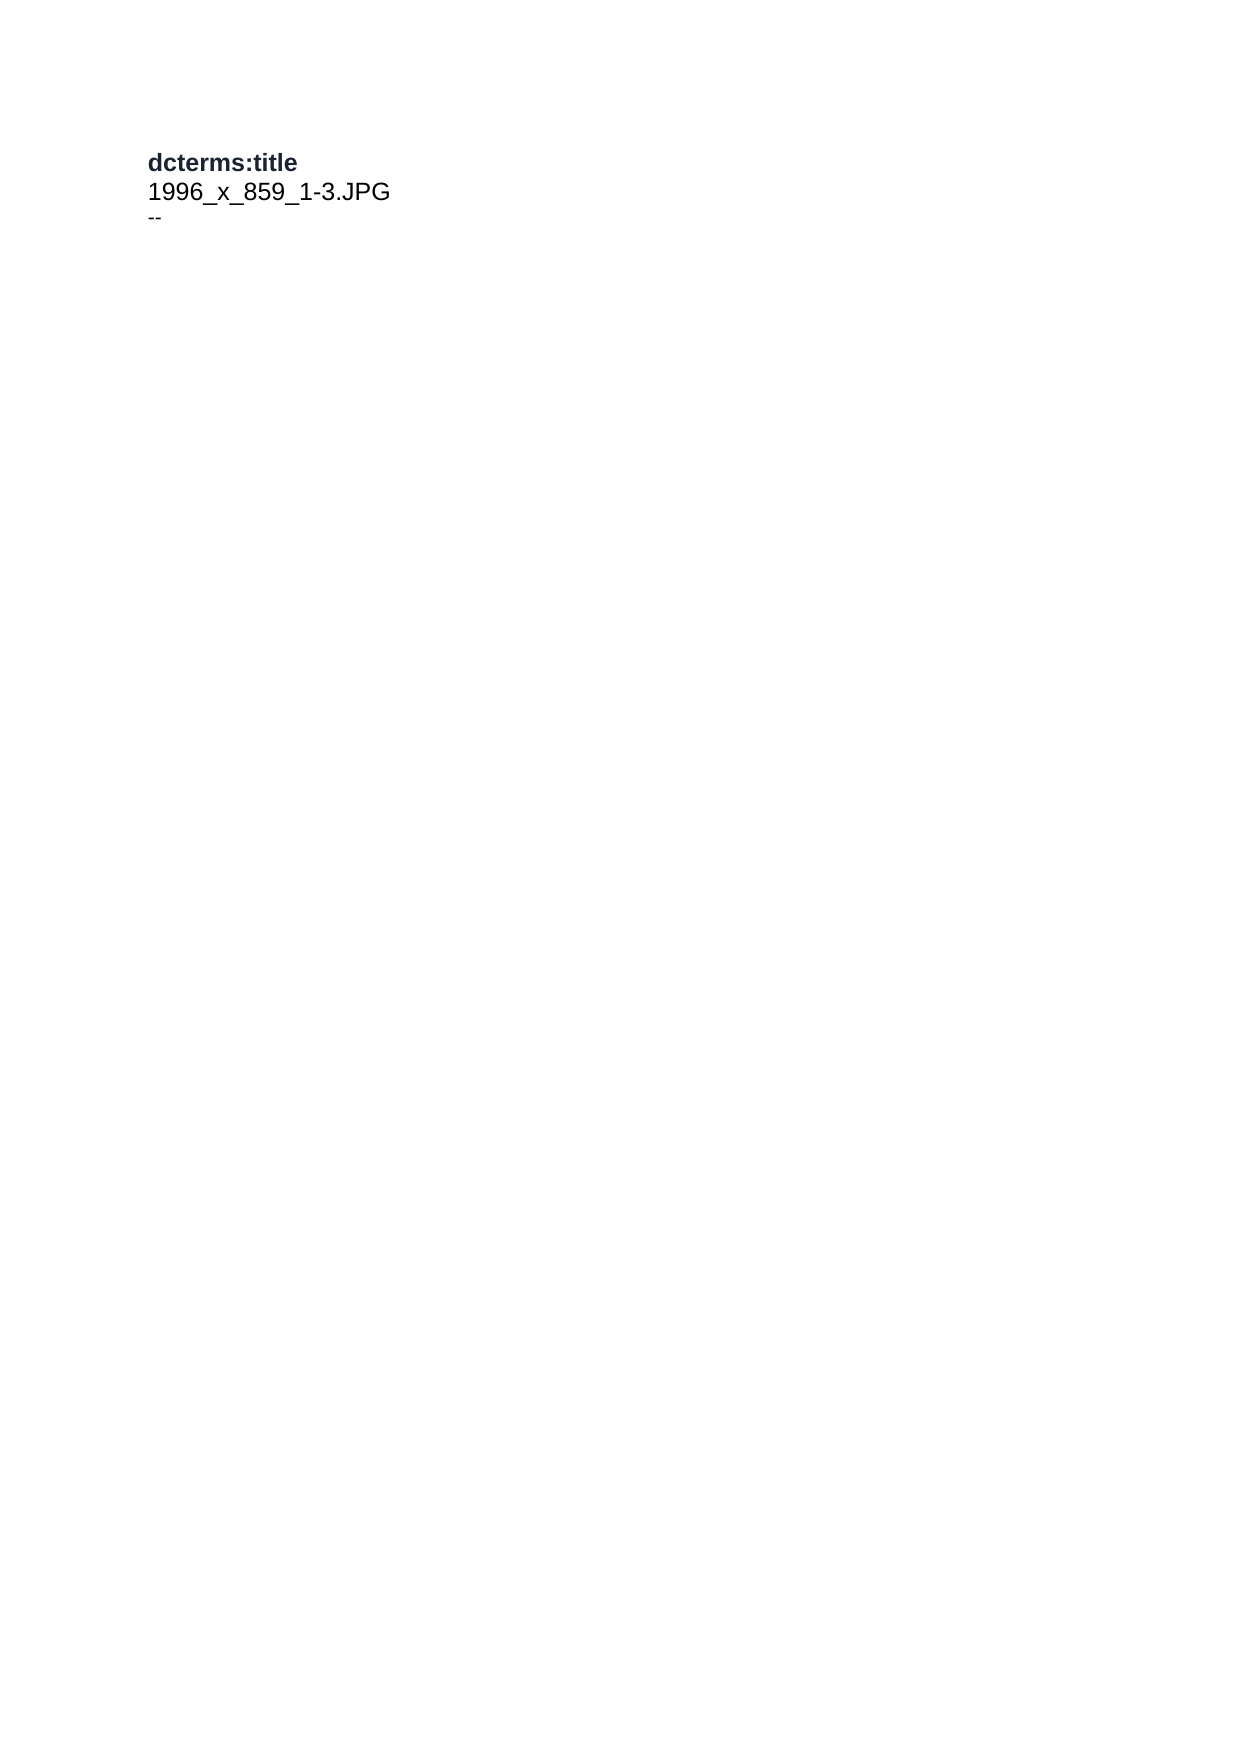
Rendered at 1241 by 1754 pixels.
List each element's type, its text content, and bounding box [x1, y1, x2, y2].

text 1996_x_859_1-3.JPG [148, 176, 1092, 205]
text dcterms:title [148, 148, 1092, 176]
text -- [148, 205, 1092, 229]
